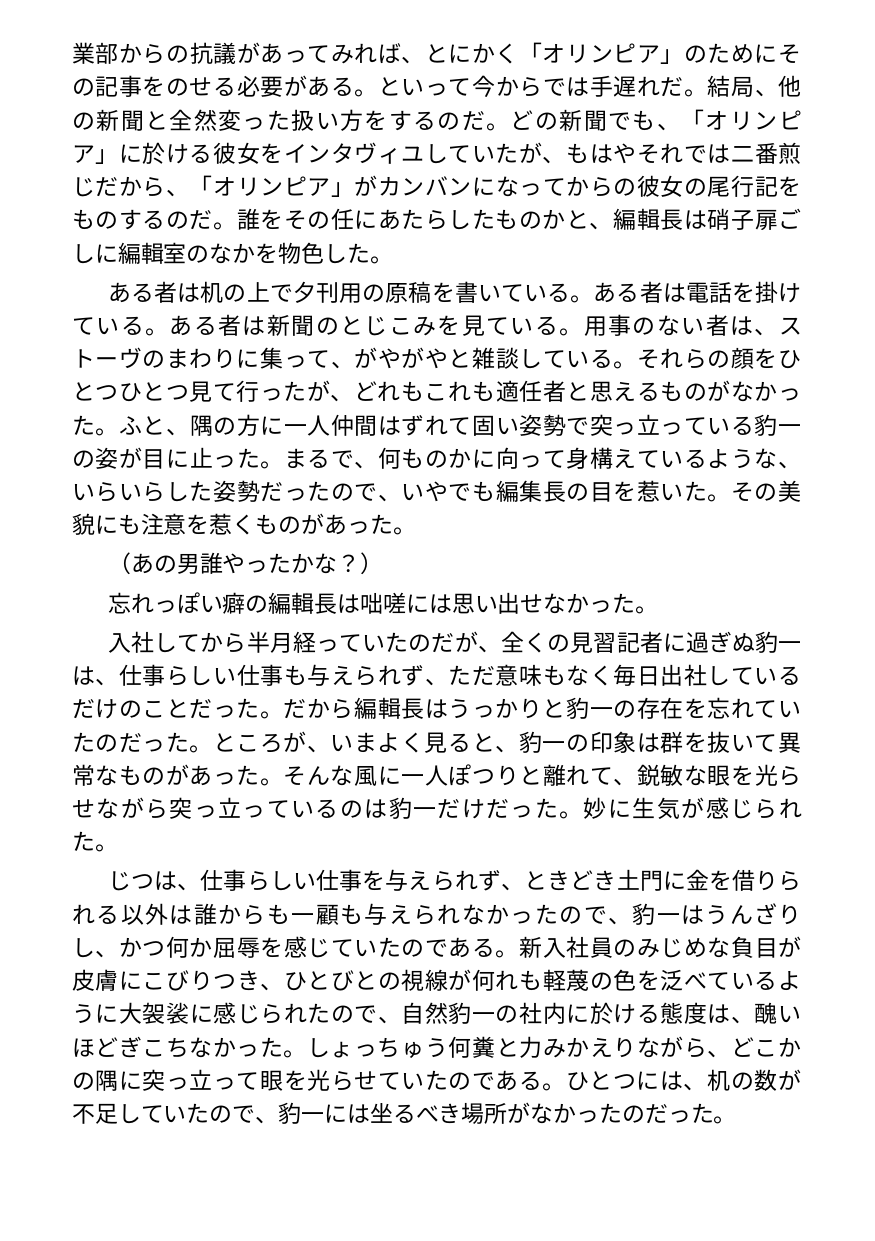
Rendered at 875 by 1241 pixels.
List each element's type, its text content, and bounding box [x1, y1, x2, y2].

text ある者は机の上で夕刊用の原稿を書いている。ある者は電話を掛けている。ある者は新聞のとじこみを見ている。用事のない者は、ストーヴのまわりに集って、がやがやと雑談している。それらの顔をひとつひとつ見て行ったが、どれもこれも適任者と思えるものがなかった。ふと、隅の方に一人仲間はずれて固い姿勢で突っ立っている豹一の姿が目に止った。まるで、何ものかに向って身構えているような、いらいらした姿勢だったので、いやでも編集長の目を惹いた。その美貌にも注意を惹くものがあった。 [72, 274, 802, 540]
text 忘れっぽい癖の編輯長は咄嗟には思い出せなかった。 [72, 586, 802, 619]
text じつは、仕事らしい仕事を与えられず、ときどき土門に金を借りられる以外は誰からも一顧も与えられなかったので、豹一はうんざりし、かつ何か屈辱を感じていたのである。新入社員のみじめな負目が皮膚にこびりつき、ひとびとの視線が何れも軽蔑の色を泛べているように大袈裟に感じられたので、自然豹一の社内に於ける態度は、醜いほどぎこちなかった。しょっちゅう何糞と力みかえりながら、どこかの隅に突っ立って眼を光らせていたのである。ひとつには、机の数が不足していたので、豹一には坐るべき場所がなかったのだった。 [72, 863, 802, 1129]
text 入社してから半月経っていたのだが、全くの見習記者に過ぎぬ豹一は、仕事らしい仕事も与えられず、ただ意味もなく毎日出社しているだけのことだった。だから編輯長はうっかりと豹一の存在を忘れていたのだった。ところが、いまよく見ると、豹一の印象は群を抜いて異常なものがあった。そんな風に一人ぽつりと離れて、鋭敏な眼を光らせながら突っ立っているのは豹一だけだった。妙に生気が感じられた。 [72, 625, 802, 857]
text 業部からの抗議があってみれば、とにかく「オリンピア」のためにその記事をのせる必要がある。といって今からでは手遅れだ。結局、他の新聞と全然変った扱い方をするのだ。どの新聞でも、「オリンピア」に於ける彼女をインタヴィユしていたが、もはやそれでは二番煎じだから、「オリンピア」がカンバンになってからの彼女の尾行記をものするのだ。誰をその任にあたらしたものかと、編輯長は硝子扉ごしに編輯室のなかを物色した。 [72, 36, 802, 269]
text （あの男誰やったかな？） [72, 546, 802, 579]
